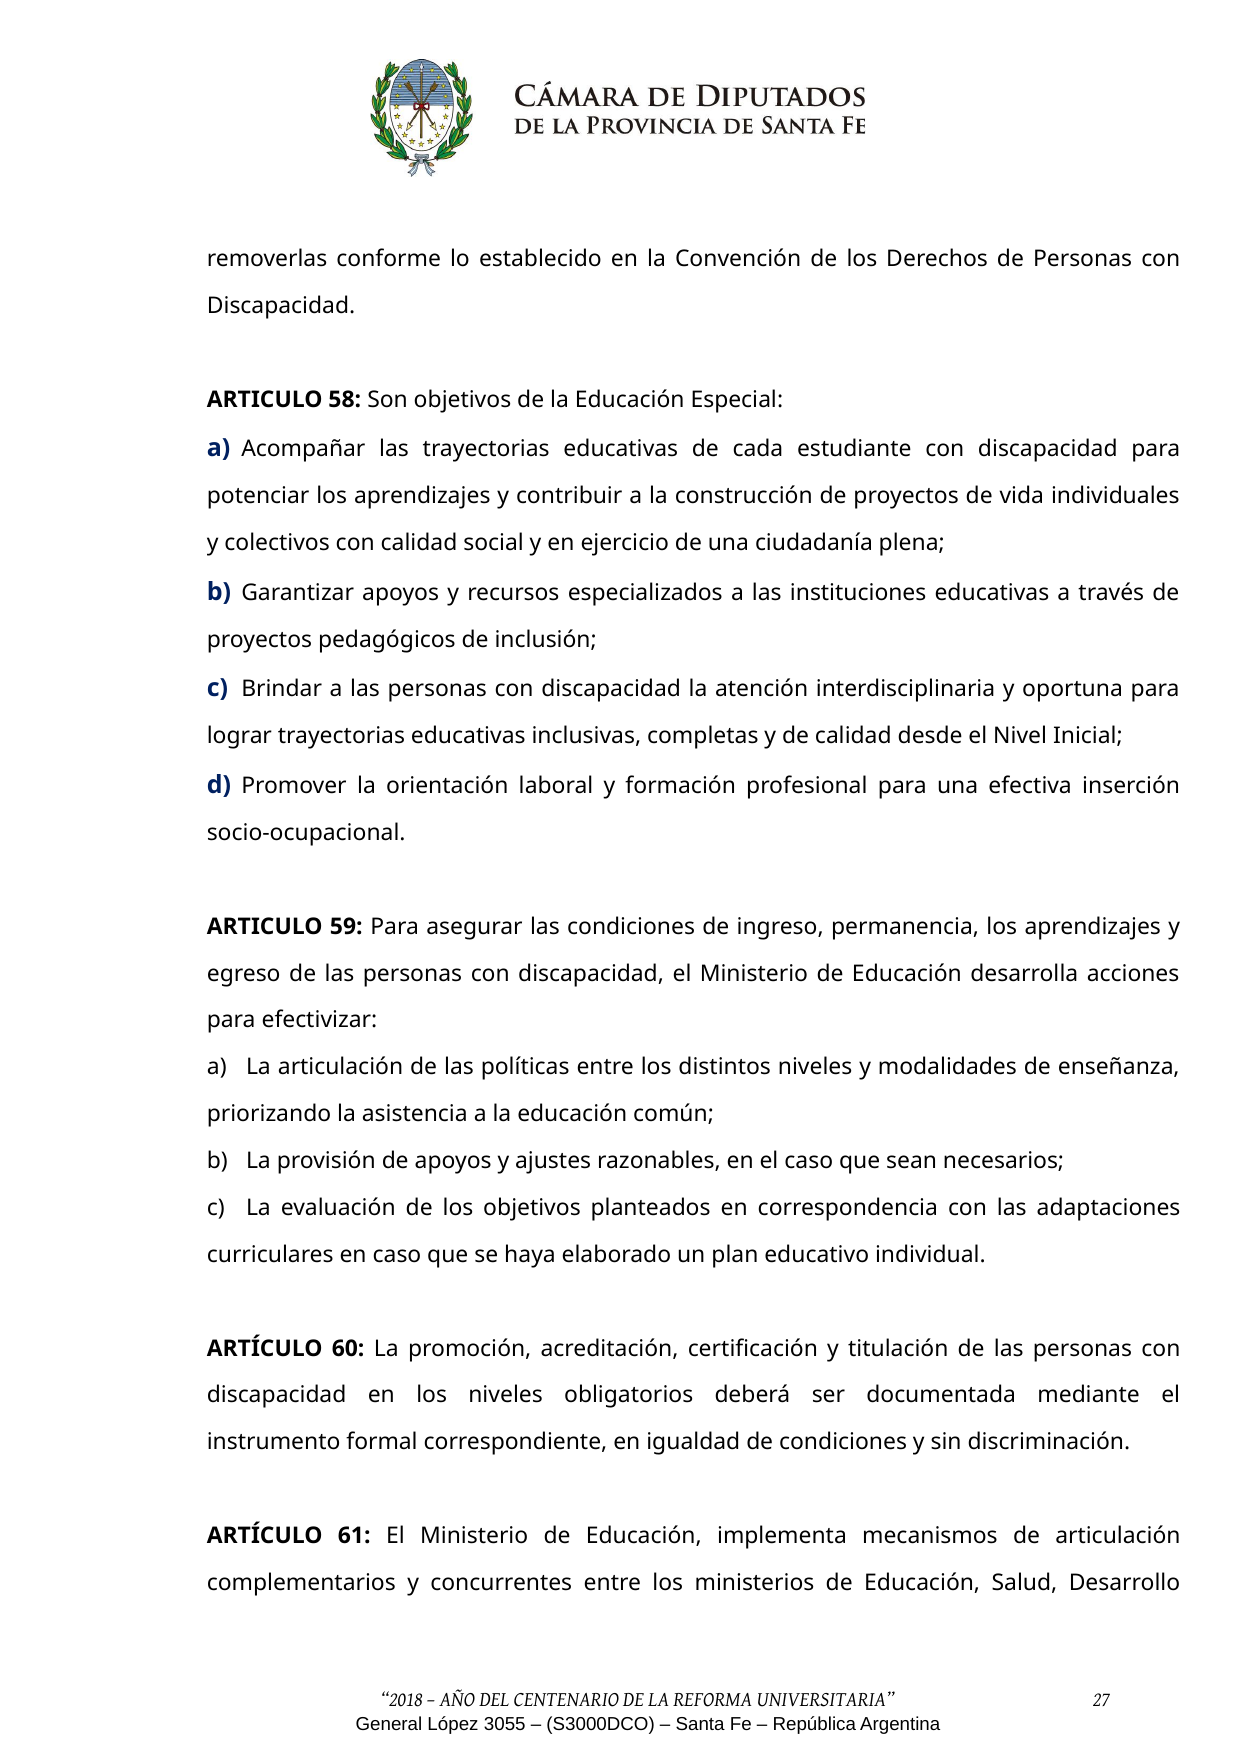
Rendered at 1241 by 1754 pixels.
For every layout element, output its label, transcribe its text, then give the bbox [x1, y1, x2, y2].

picture [370, 59, 866, 181]
text ARTÍCULO 60: La promoción, acreditación, certificación y titulación de las personas con discapacidad en los niveles obligatorios deberá ser documentada mediante el instrumento formal correspondiente, en igualdad de condiciones y sin discriminación. [207, 1332, 1181, 1457]
list Garantizar apoyos y recursos especializados a las instituciones educativas a través de proyectos pedagógicos de inclusión; [207, 573, 1181, 654]
list La evaluación de los objetivos planteados en correspondencia con las adaptaciones curriculares en caso que se haya elaborado un plan educativo individual. [207, 1191, 1181, 1269]
list Brindar a las personas con discapacidad la atención interdisciplinaria y oportuna para lograr trayectorias educativas inclusivas, completas y de calidad desde el Nivel Inicial; [207, 670, 1181, 751]
list La articulación de las políticas entre los distintos niveles y modalidades de enseñanza, priorizando la asistencia a la educación común; [207, 1050, 1181, 1128]
text ARTICULO 59: Para asegurar las condiciones de ingreso, permanencia, los aprendizajes y egreso de las personas con discapacidad, el Ministerio de Educación desarrolla acciones para efectivizar: [207, 910, 1181, 1035]
list La provisión de apoyos y ajustes razonables, en el caso que sean necesarios; [207, 1144, 1181, 1175]
text removerlas conforme lo establecido en la Convención de los Derechos de Personas con Discapacidad. [207, 242, 1181, 320]
list Promover la orientación laboral y formación profesional para una efectiva inserción socio-ocupacional. [207, 766, 1181, 847]
list Acompañar las trayectorias educativas de cada estudiante con discapacidad para potenciar los aprendizajes y contribuir a la construcción de proyectos de vida individuales y colectivos con calidad social y en ejercicio de una ciudadanía plena; [207, 430, 1181, 557]
text ARTICULO 58: Son objetivos de la Educación Especial: [207, 383, 1181, 414]
text ARTÍCULO 61: El Ministerio de Educación, implementa mecanismos de articulación complementarios y concurrentes entre los ministerios de Educación, Salud, Desarrollo [207, 1519, 1181, 1597]
